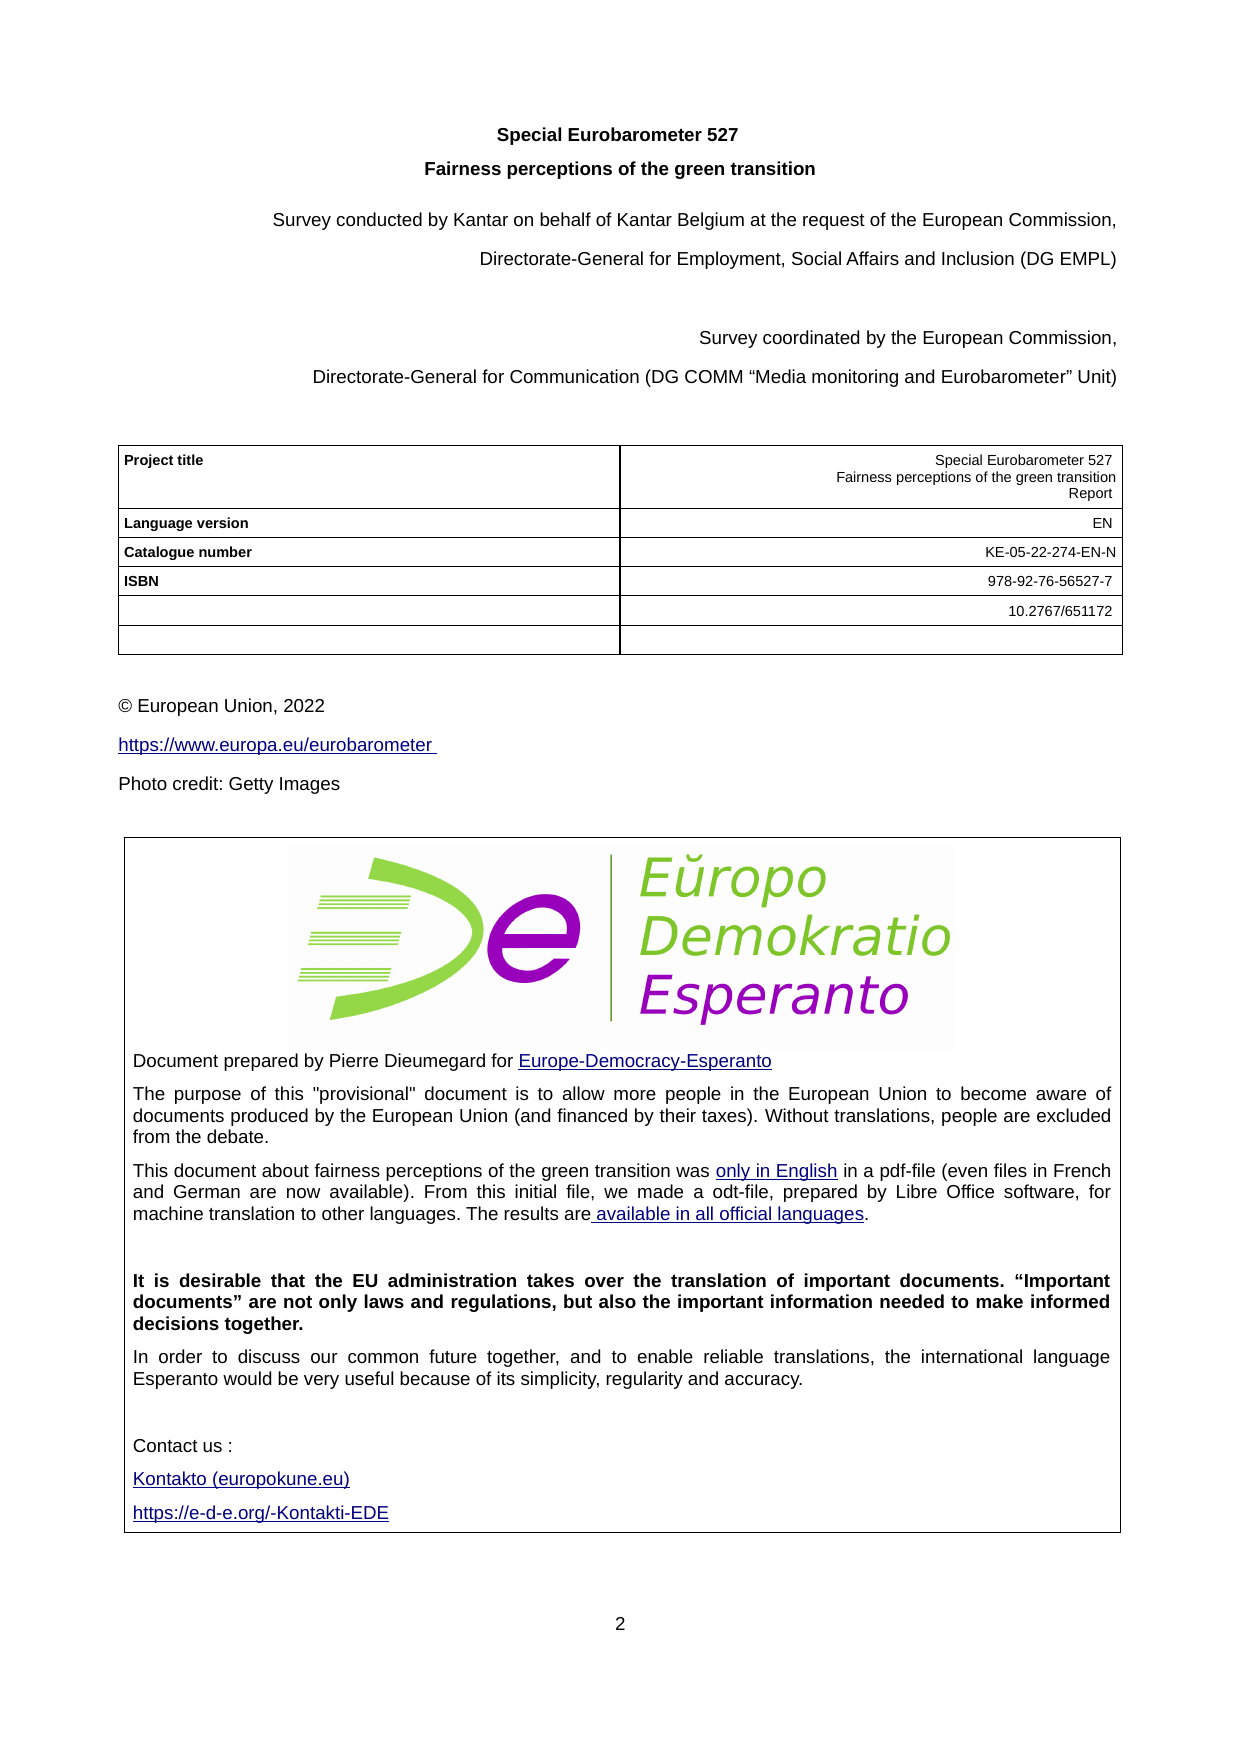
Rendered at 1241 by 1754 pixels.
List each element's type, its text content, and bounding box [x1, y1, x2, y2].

picture [288, 845, 956, 1050]
table_cell 10.2767/651172 [621, 596, 1122, 625]
table_header Project title [119, 446, 619, 508]
table_cell Language version [119, 509, 619, 537]
text Directorate-General for Employment, Social Affairs and Inclusion (DG EMPL) [118, 248, 1122, 269]
text It is desirable that the EU administration takes over the translation of important documents. “Important documents” are not only laws and regulations, but also the important information needed to make informed decisions together. [133, 1270, 1112, 1334]
text The purpose of this "provisional" document is to allow more people in the European Union to become aware of documents produced by the European Union (and financed by their taxes). Without translations, people are excluded from the debate. [133, 1083, 1112, 1148]
text https://e-d-e.org/-Kontakti-EDE [133, 1502, 1112, 1523]
text This document about fairness perceptions of the green transition was only in English in a pdf-file (even files in French and German are now available). From this initial file, we made a odt-file, prepared by Libre Office software, for machine translation to other languages. The results are available in all official languages. [133, 1160, 1112, 1224]
table_cell Catalogue number [119, 538, 619, 566]
text [125, 838, 1120, 1532]
text Directorate-General for Communication (DG COMM “Media monitoring and Eurobarometer” Unit) [118, 366, 1122, 388]
text Document prepared by Pierre Dieumegard for Europe-Democracy-Esperanto [133, 852, 1112, 1071]
text In order to discuss our common future together, and to enable reliable translations, the international language Esperanto would be very useful because of its simplicity, regularity and accuracy. [133, 1346, 1112, 1389]
text Photo credit: Getty Images [118, 773, 1122, 795]
table_cell KE-05-22-274-EN-N [621, 538, 1122, 566]
table_cell ISBN [119, 567, 619, 595]
text https://www.europa.eu/eurobarometer [118, 734, 1122, 755]
table_cell EN [621, 509, 1122, 537]
table_cell [621, 626, 1122, 654]
text Kontakto (europokune.eu) [133, 1468, 1112, 1490]
text Survey coordinated by the European Commission, [118, 327, 1122, 348]
text © European Union, 2022 [118, 694, 1122, 716]
table_cell [119, 596, 619, 625]
table_cell 978-92-76-56527-7 [621, 567, 1122, 595]
table_header Special Eurobarometer 527 Fairness perceptions of the green transition Report [621, 446, 1122, 508]
text Contact us : [133, 1435, 1112, 1456]
text Survey conducted by Kantar on behalf of Kantar Belgium at the request of the European Commission, [118, 208, 1122, 230]
table_cell [119, 626, 619, 654]
